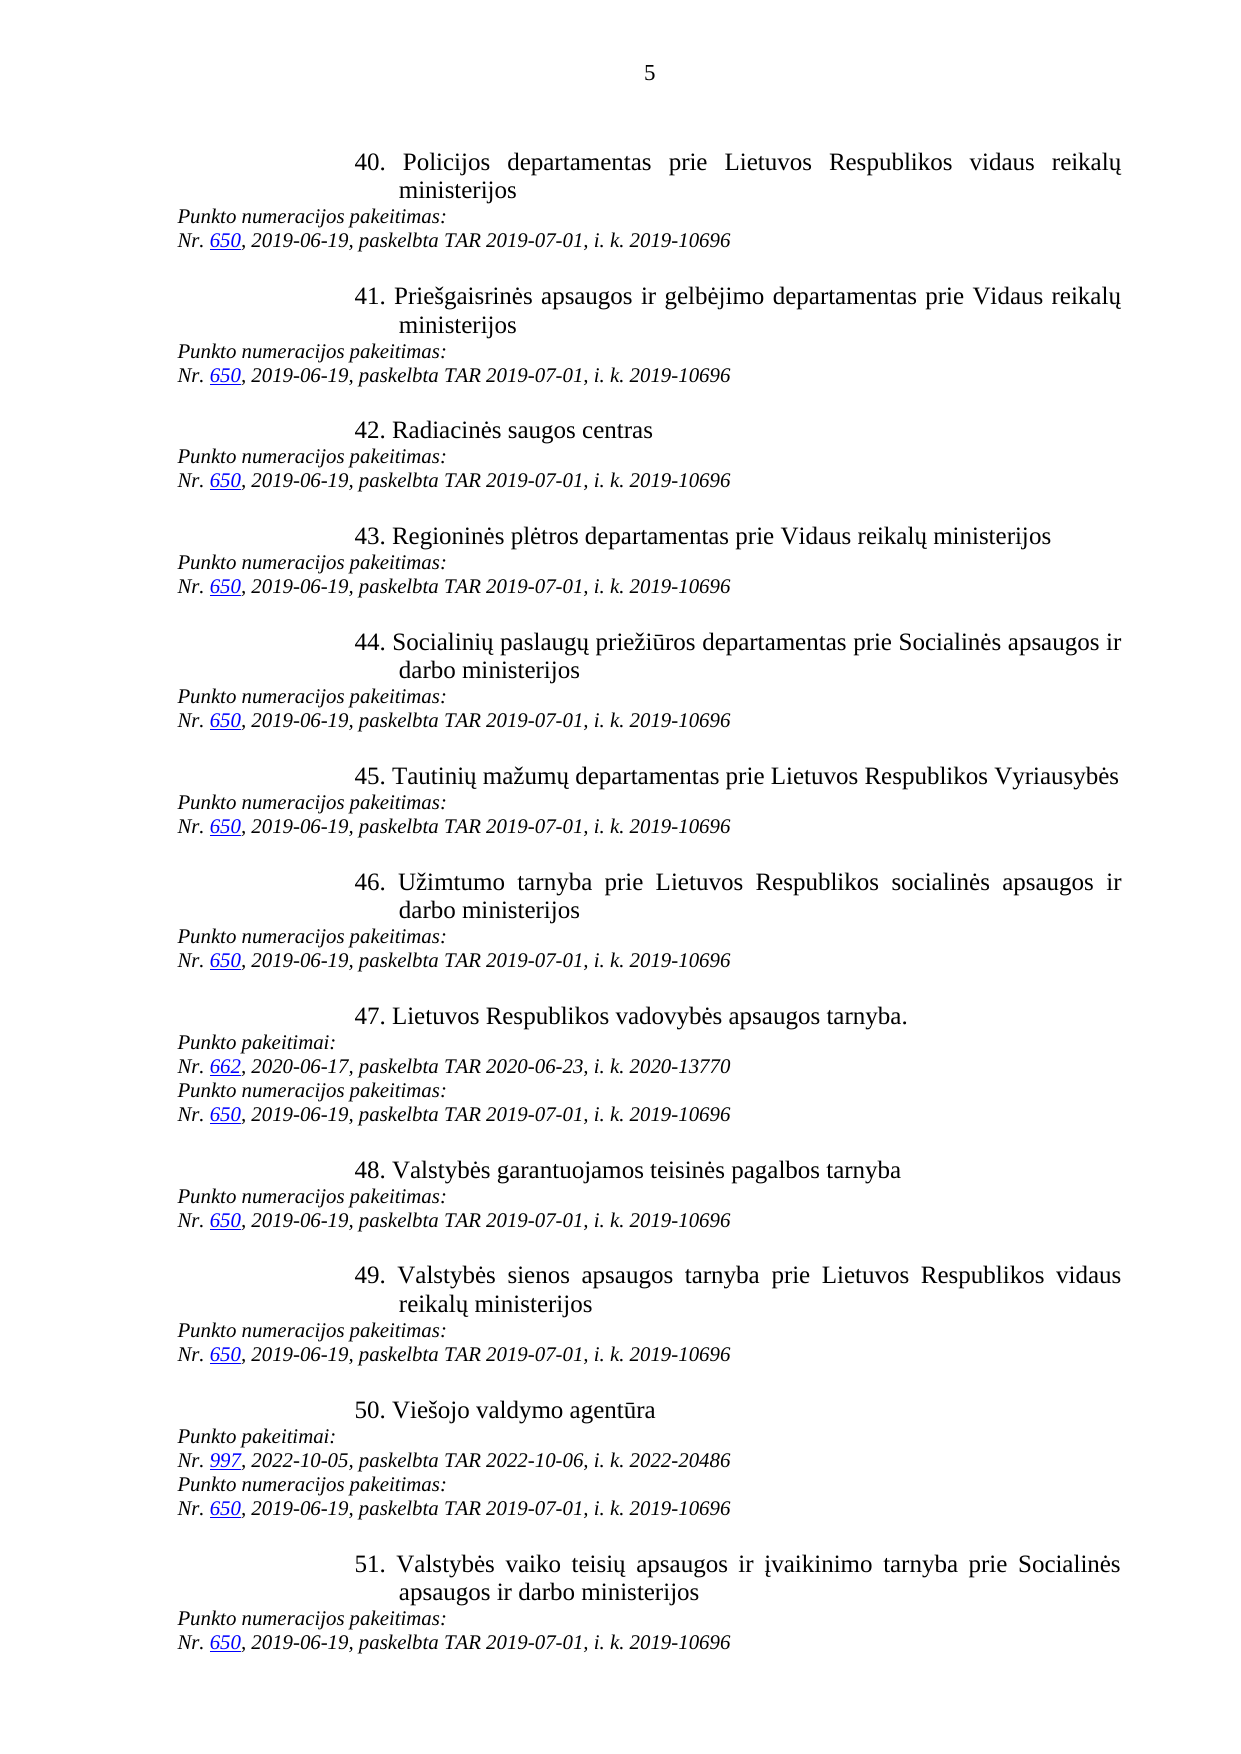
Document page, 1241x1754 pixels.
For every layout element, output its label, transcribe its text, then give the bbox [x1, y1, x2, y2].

text Punkto numeracijos pakeitimas: [177, 1606, 1122, 1630]
text Nr. 650, 2019-06-19, paskelbta TAR 2019-07-01, i. k. 2019-10696 [177, 1208, 1122, 1232]
text Nr. 650, 2019-06-19, paskelbta TAR 2019-07-01, i. k. 2019-10696 [177, 468, 1122, 492]
text 47. Lietuvos Respublikos vadovybės apsaugos tarnyba. [354, 1001, 1122, 1030]
text 48. Valstybės garantuojamos teisinės pagalbos tarnyba [354, 1155, 1122, 1184]
text Nr. 650, 2019-06-19, paskelbta TAR 2019-07-01, i. k. 2019-10696 [177, 814, 1122, 838]
text 42. Radiacinės saugos centras [354, 416, 1122, 444]
text 50. Viešojo valdymo agentūra [177, 1395, 1122, 1424]
text Nr. 650, 2019-06-19, paskelbta TAR 2019-07-01, i. k. 2019-10696 [177, 708, 1122, 732]
text Punkto numeracijos pakeitimas: [177, 444, 1122, 468]
text Punkto numeracijos pakeitimas: [177, 204, 1122, 228]
text 43. Regioninės plėtros departamentas prie Vidaus reikalų ministerijos [354, 521, 1122, 550]
text Punkto numeracijos pakeitimas: [177, 684, 1122, 708]
text Nr. 662, 2020-06-17, paskelbta TAR 2020-06-23, i. k. 2020-13770 [177, 1054, 1122, 1078]
text Nr. 997, 2022-10-05, paskelbta TAR 2022-10-06, i. k. 2022-20486 [177, 1448, 1122, 1472]
text Punkto numeracijos pakeitimas: [177, 1318, 1122, 1342]
text 44. Socialinių paslaugų priežiūros departamentas prie Socialinės apsaugos ir darbo ministerijos [354, 627, 1122, 684]
text 41. Priešgaisrinės apsaugos ir gelbėjimo departamentas prie Vidaus reikalų ministerijos [354, 281, 1122, 339]
text Punkto pakeitimai: [177, 1030, 1122, 1054]
text Nr. 650, 2019-06-19, paskelbta TAR 2019-07-01, i. k. 2019-10696 [177, 1630, 1122, 1654]
text Nr. 650, 2019-06-19, paskelbta TAR 2019-07-01, i. k. 2019-10696 [177, 228, 1122, 252]
text Nr. 650, 2019-06-19, paskelbta TAR 2019-07-01, i. k. 2019-10696 [177, 1342, 1122, 1366]
text Nr. 650, 2019-06-19, paskelbta TAR 2019-07-01, i. k. 2019-10696 [177, 948, 1122, 972]
subtitle 40. Policijos departamentas prie Lietuvos Respublikos vidaus reikalų ministerijos [354, 147, 1122, 204]
text 46. Užimtumo tarnyba prie Lietuvos Respublikos socialinės apsaugos ir darbo ministerijos [354, 867, 1122, 924]
text Punkto numeracijos pakeitimas: [177, 1078, 1122, 1102]
text Punkto numeracijos pakeitimas: [177, 1184, 1122, 1208]
text 45. Tautinių mažumų departamentas prie Lietuvos Respublikos Vyriausybės [354, 761, 1122, 790]
text 49. Valstybės sienos apsaugos tarnyba prie Lietuvos Respublikos vidaus reikalų ministerijos [354, 1261, 1122, 1318]
text Punkto numeracijos pakeitimas: [177, 924, 1122, 948]
text Punkto numeracijos pakeitimas: [177, 1472, 1122, 1496]
text Punkto numeracijos pakeitimas: [177, 339, 1122, 363]
text Nr. 650, 2019-06-19, paskelbta TAR 2019-07-01, i. k. 2019-10696 [177, 363, 1122, 387]
text Nr. 650, 2019-06-19, paskelbta TAR 2019-07-01, i. k. 2019-10696 [177, 574, 1122, 598]
text 51. Valstybės vaiko teisių apsaugos ir įvaikinimo tarnyba prie Socialinės apsaugos ir darbo ministerijos [354, 1549, 1122, 1606]
text Punkto numeracijos pakeitimas: [177, 550, 1122, 574]
text Punkto numeracijos pakeitimas: [177, 790, 1122, 814]
text Nr. 650, 2019-06-19, paskelbta TAR 2019-07-01, i. k. 2019-10696 [177, 1496, 1122, 1520]
text Punkto pakeitimai: [177, 1424, 1122, 1448]
text Nr. 650, 2019-06-19, paskelbta TAR 2019-07-01, i. k. 2019-10696 [177, 1102, 1122, 1126]
